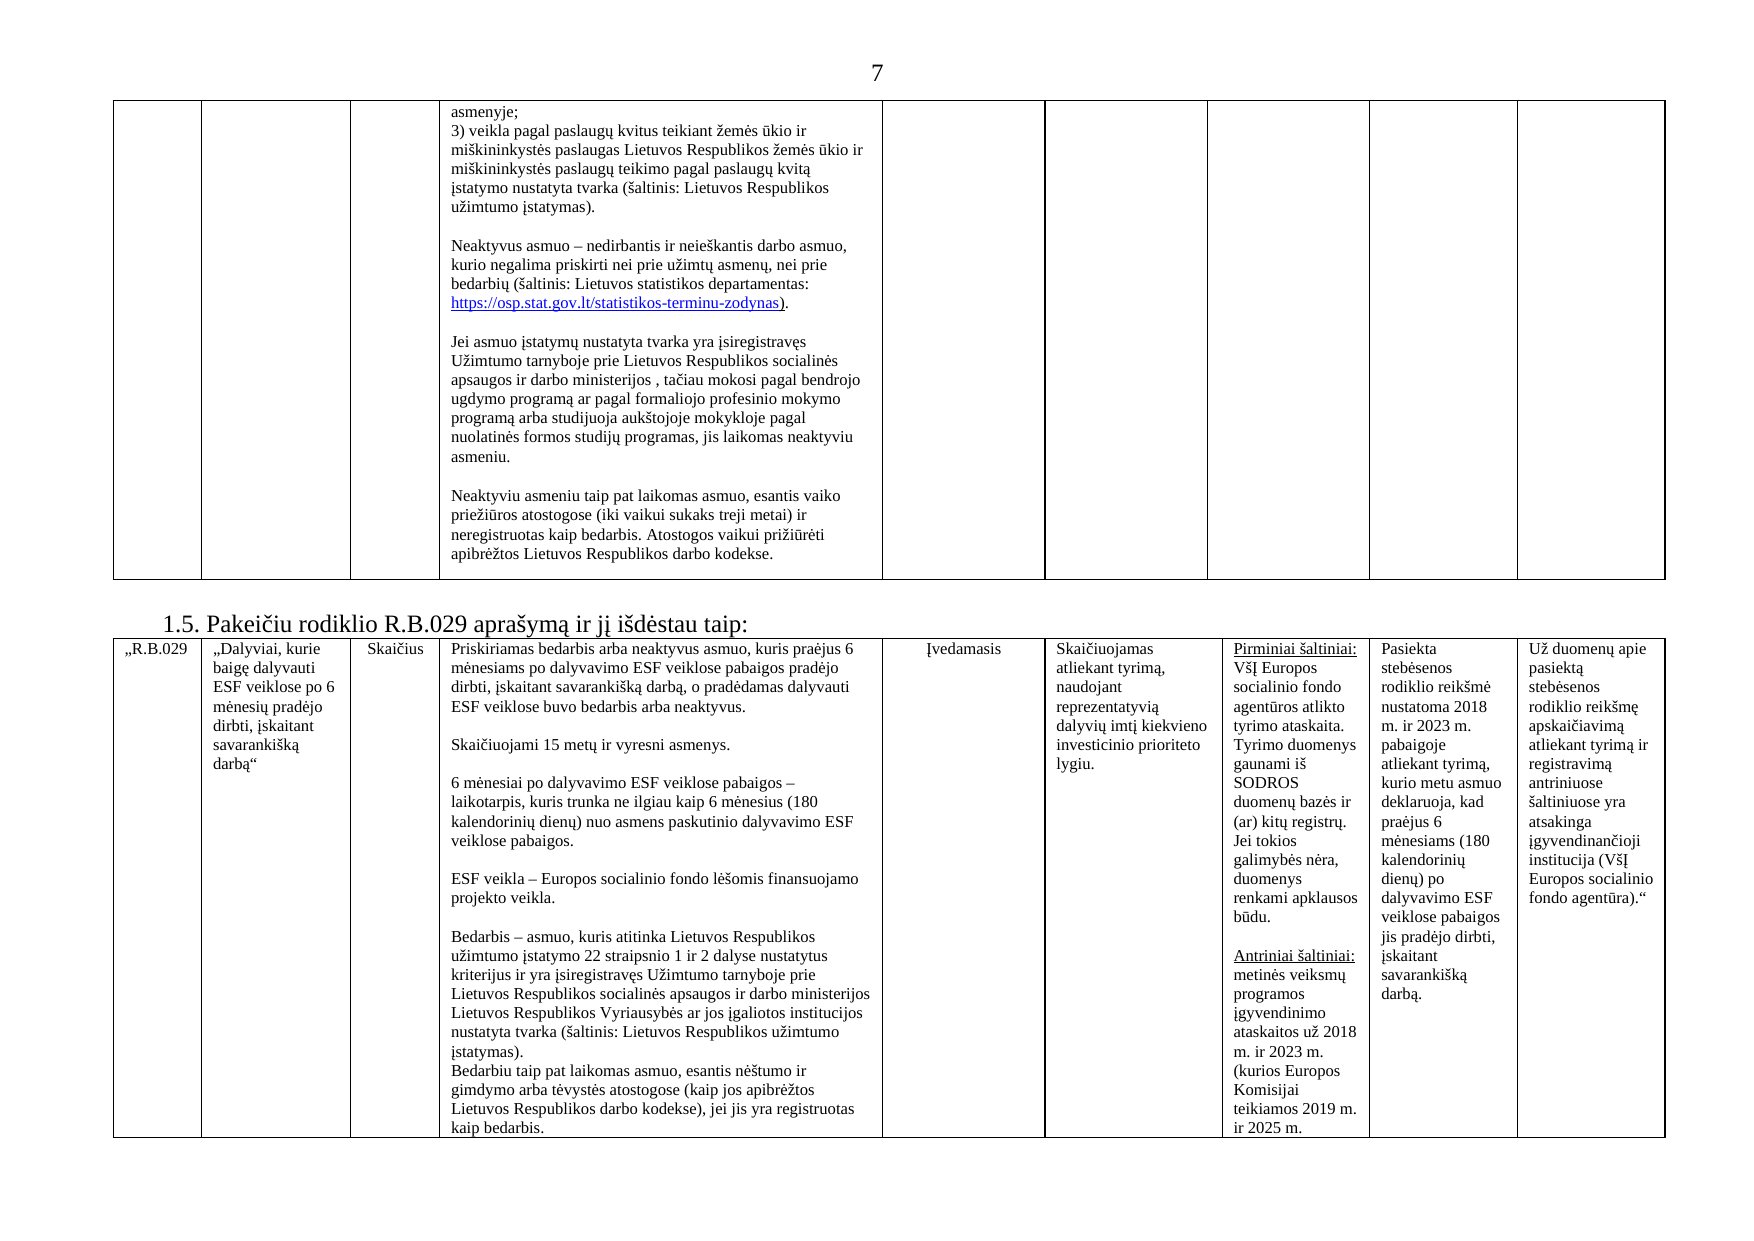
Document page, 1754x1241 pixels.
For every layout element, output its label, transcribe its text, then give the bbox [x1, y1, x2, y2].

table_header [883, 101, 1044, 579]
table_header Priskiriamas bedarbis arba neaktyvus asmuo, kuris praėjus 6 mėnesiams po dalyvavimo ESF veiklose pabaigos pradėjo dirbti, įskaitant savarankišką darbą, o pradėdamas dalyvauti ESF veiklose buvo bedarbis arba neaktyvus. Skaičiuojami 15 metų ir vyresni asmenys. 6 mėnesiai po dalyvavimo ESF veiklose pabaigos – laikotarpis, kuris trunka ne ilgiau kaip 6 mėnesius (180 kalendorinių dienų) nuo asmens paskutinio dalyvavimo ESF veiklose pabaigos. ESF veikla – Europos socialinio fondo lėšomis finansuojamo projekto veikla. Bedarbis – asmuo, kuris atitinka Lietuvos Respublikos užimtumo įstatymo 22 straipsnio 1 ir 2 dalyse nustatytus kriterijus ir yra įsiregistravęs Užimtumo tarnyboje prie Lietuvos Respublikos socialinės apsaugos ir darbo ministerijos Lietuvos Respublikos Vyriausybės ar jos įgaliotos institucijos nustatyta tvarka (šaltinis: Lietuvos Respublikos užimtumo įstatymas). Bedarbiu taip pat laikomas asmuo, esantis nėštumo ir gimdymo arba tėvystės atostogose (kaip jos apibrėžtos Lietuvos Respublikos darbo kodekse), jei jis yra registruotas kaip bedarbis. [440, 639, 882, 1137]
table_header „R.B.029 [114, 639, 201, 1137]
table_header Už duomenų apie pasiektą stebėsenos rodiklio reikšmę apskaičiavimą atliekant tyrimą ir registravimą antriniuose šaltiniuose yra atsakinga įgyvendinančioji institucija (VšĮ Europos socialinio fondo agentūra).“ [1518, 639, 1664, 1137]
table_header [1208, 101, 1369, 579]
table_header asmenyje; 3) veikla pagal paslaugų kvitus teikiant žemės ūkio ir miškininkystės paslaugas Lietuvos Respublikos žemės ūkio ir miškininkystės paslaugų teikimo pagal paslaugų kvitą įstatymo nustatyta tvarka (šaltinis: Lietuvos Respublikos užimtumo įstatymas). Neaktyvus asmuo – nedirbantis ir neieškantis darbo asmuo, kurio negalima priskirti nei prie užimtų asmenų, nei prie bedarbių (šaltinis: Lietuvos statistikos departamentas: https://osp.stat.gov.lt/statistikos-terminu-zodynas). Jei asmuo įstatymų nustatyta tvarka yra įsiregistravęs Užimtumo tarnyboje prie Lietuvos Respublikos socialinės apsaugos ir darbo ministerijos , tačiau mokosi pagal bendrojo ugdymo programą ar pagal formaliojo profesinio mokymo programą arba studijuoja aukštojoje mokykloje pagal nuolatinės formos studijų programas, jis laikomas neaktyviu asmeniu. Neaktyviu asmeniu taip pat laikomas asmuo, esantis vaiko priežiūros atostogose (iki vaikui sukaks treji metai) ir neregistruotas kaip bedarbis. Atostogos vaikui prižiūrėti apibrėžtos Lietuvos Respublikos darbo kodekse. [440, 101, 882, 579]
table_header Skaičius [351, 639, 439, 1137]
text 1.5. Pakeičiu rodiklio R.B.029 aprašymą ir jį išdėstau taip: [162, 609, 1651, 638]
table_header Pirminiai šaltiniai: VšĮ Europos socialinio fondo agentūros atlikto tyrimo ataskaita. Tyrimo duomenys gaunami iš SODROS duomenų bazės ir (ar) kitų registrų. Jei tokios galimybės nėra, duomenys renkami apklausos būdu. Antriniai šaltiniai: metinės veiksmų programos įgyvendinimo ataskaitos už 2018 m. ir 2023 m. (kurios Europos Komisijai teikiamos 2019 m. ir 2025 m. [1223, 639, 1369, 1137]
table_header [202, 101, 350, 579]
table_header [114, 101, 201, 579]
table_header Pasiekta stebėsenos rodiklio reikšmė nustatoma 2018 m. ir 2023 m. pabaigoje atliekant tyrimą, kurio metu asmuo deklaruoja, kad praėjus 6 mėnesiams (180 kalendorinių dienų) po dalyvavimo ESF veiklose pabaigos jis pradėjo dirbti, įskaitant savarankišką darbą. [1370, 639, 1517, 1137]
table_header [1518, 101, 1664, 579]
table_header [1370, 101, 1517, 579]
table_header „Dalyviai, kurie baigę dalyvauti ESF veiklose po 6 mėnesių pradėjo dirbti, įskaitant savarankišką darbą“ [202, 639, 350, 1137]
table_header Įvedamasis [883, 639, 1044, 1137]
table_header Skaičiuojamas atliekant tyrimą, naudojant reprezentatyvią dalyvių imtį kiekvieno investicinio prioriteto lygiu. [1046, 639, 1222, 1137]
table_header [1046, 101, 1207, 579]
table_header [351, 101, 439, 579]
